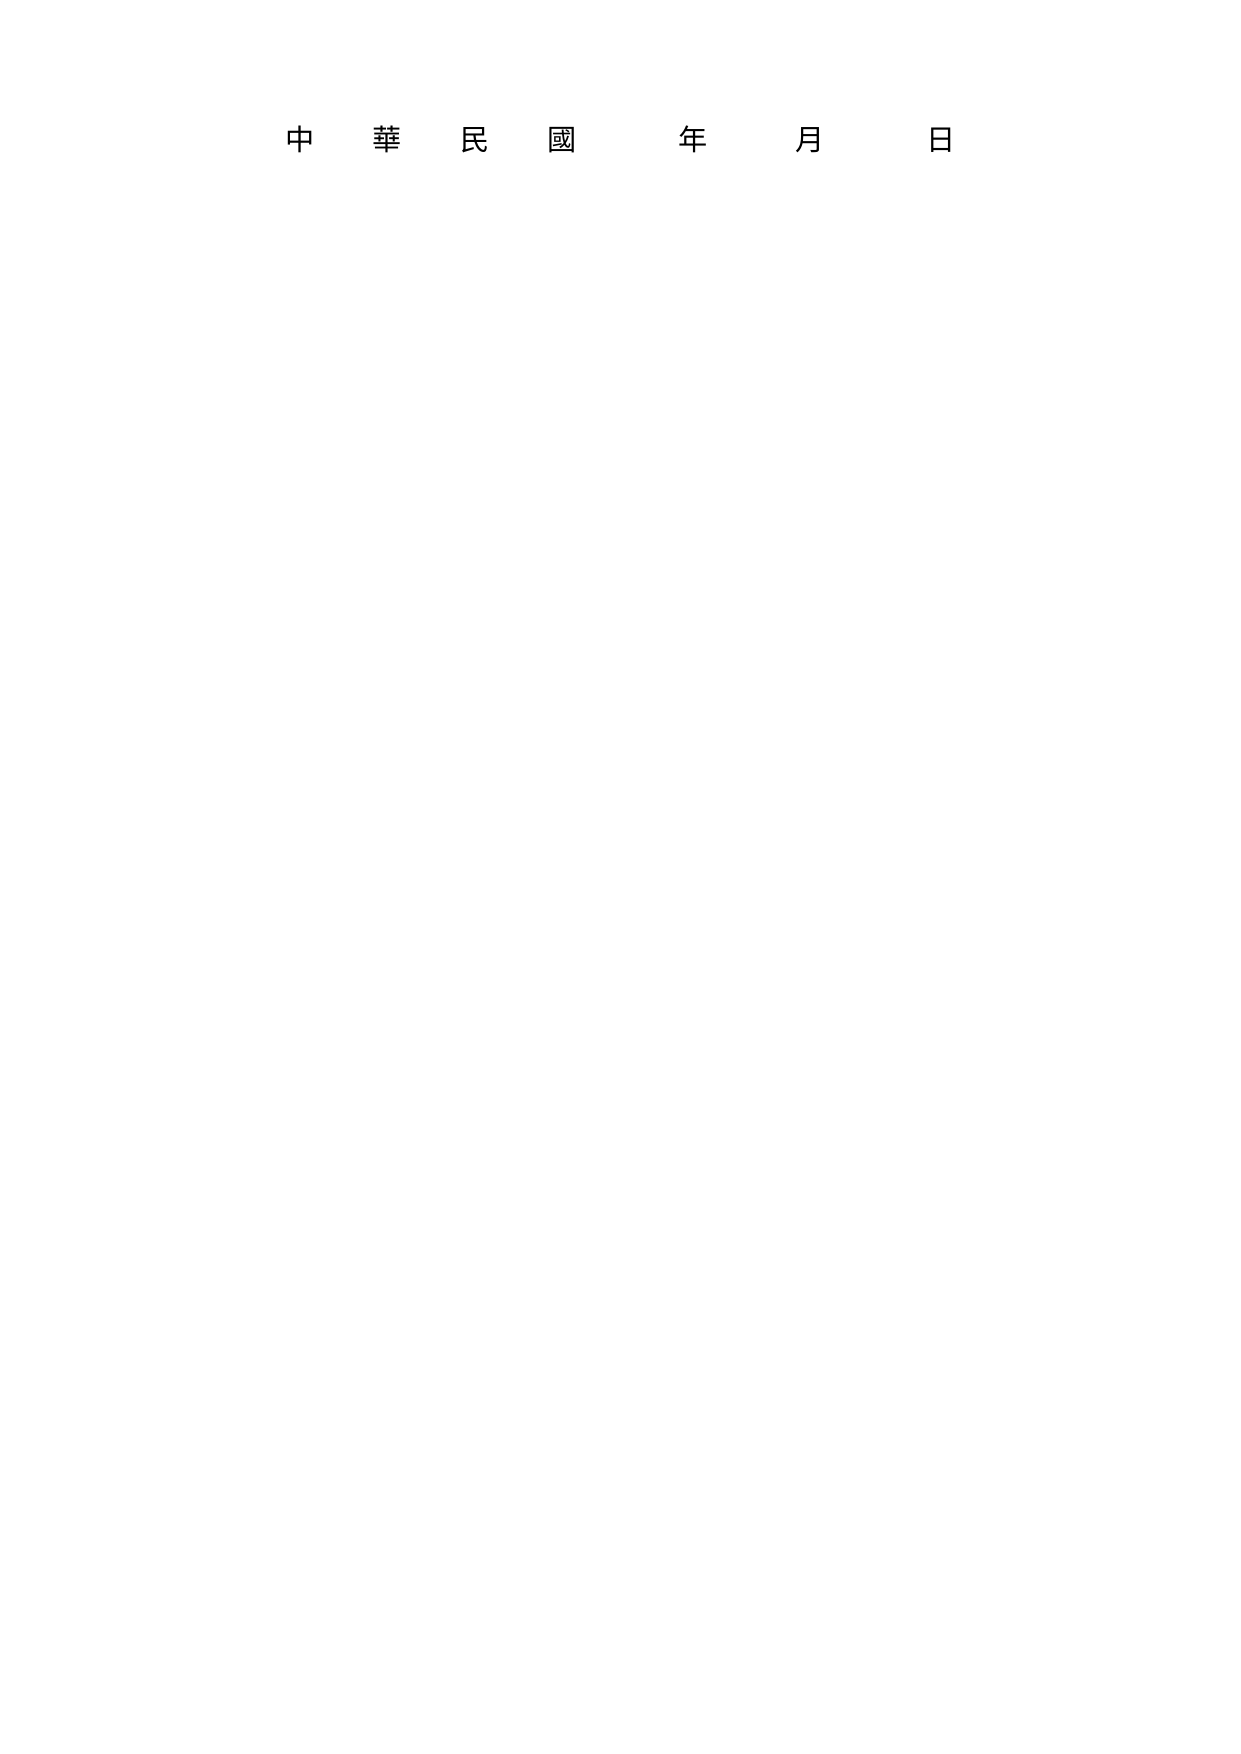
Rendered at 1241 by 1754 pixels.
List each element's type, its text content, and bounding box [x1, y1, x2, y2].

text 中 華 民 國 年 月 日 [118, 96, 1122, 158]
